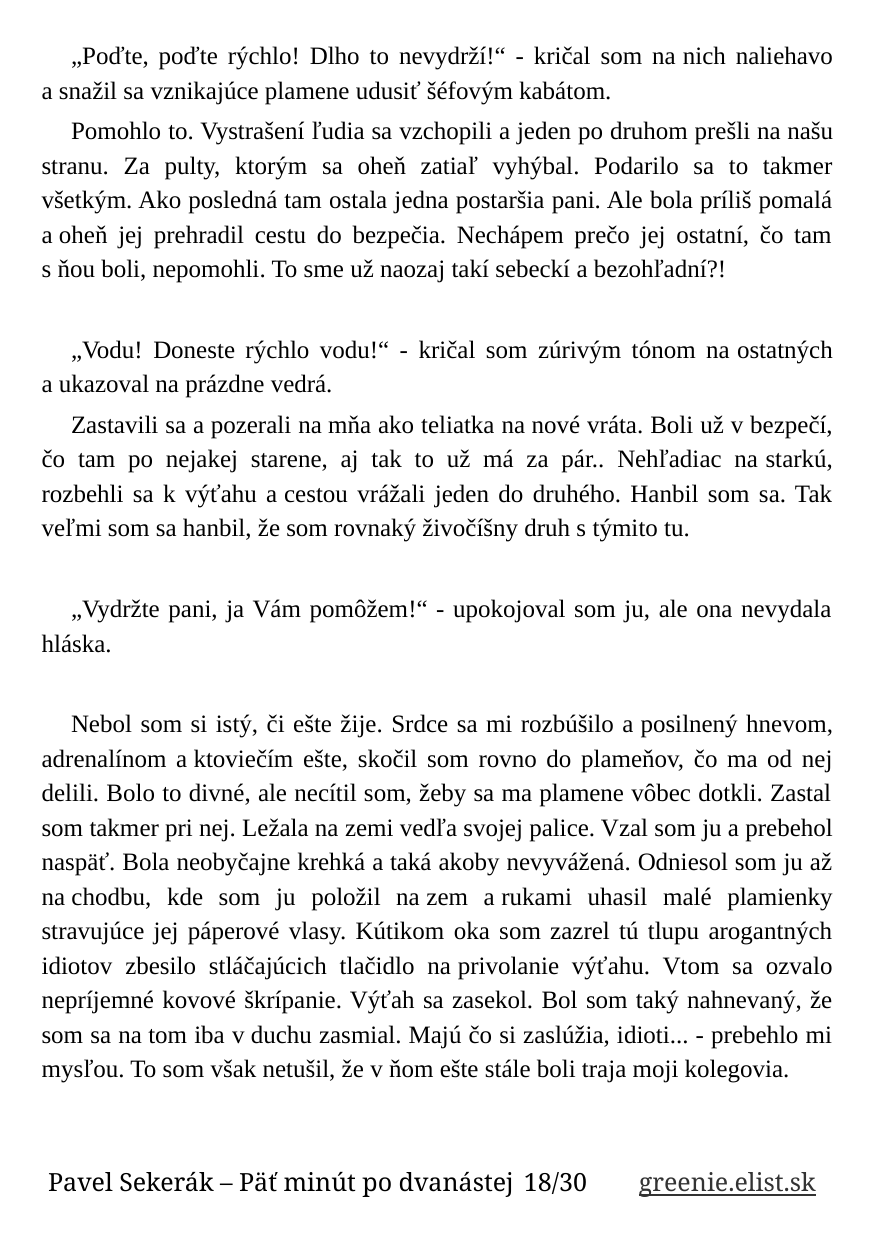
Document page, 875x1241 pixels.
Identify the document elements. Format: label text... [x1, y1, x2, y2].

text „Vodu! Doneste rýchlo vodu!“ - kričal som zúrivým tónom na ostatných a ukazoval na prázdne vedrá. [41, 335, 833, 398]
text Zastavili sa a pozerali na mňa ako teliatka na nové vráta. Boli už v bezpečí, čo tam po nejakej starene, aj tak to už má za pár.. Nehľadiac na starkú, rozbehli sa k výťahu a cestou vrážali jeden do druhého. Hanbil som sa. Tak veľmi som sa hanbil, že som rovnaký živočíšny druh s týmito tu. [41, 410, 833, 542]
text Nebol som si istý, či ešte žije. Srdce sa mi rozbúšilo a posilnený hnevom, adrenalínom a ktoviečím ešte, skočil som rovno do plameňov, čo ma od nej delili. Bolo to divné, ale necítil som, žeby sa ma plamene vôbec dotkli. Zastal som takmer pri nej. Ležala na zemi vedľa svojej palice. Vzal som ju a prebehol naspäť. Bola neobyčajne krehká a taká akoby nevyvážená. Odniesol som ju až na chodbu, kde som ju položil na zem a rukami uhasil malé plamienky stravujúce jej páperové vlasy. Kútikom oka som zazrel tú tlupu arogantných idiotov zbesilo stláčajúcich tlačidlo na privolanie výťahu. Vtom sa ozvalo nepríjemné kovové škrípanie. Výťah sa zasekol. Bol som taký nahnevaný, že som sa na tom iba v duchu zasmial. Majú čo si zaslúžia, idioti... - prebehlo mi mysľou. To som však netušil, že v ňom ešte stále boli traja moji kolegovia. [41, 709, 833, 1083]
text „Poďte, poďte rýchlo! Dlho to nevydrží!“ - kričal som na nich naliehavo a snažil sa vznikajúce plamene udusiť šéfovým kabátom. [41, 41, 833, 104]
text Pomohlo to. Vystrašení ľudia sa vzchopili a jeden po druhom prešli na našu stranu. Za pulty, ktorým sa oheň zatiaľ vyhýbal. Podarilo sa to takmer všetkým. Ako posledná tam ostala jedna postaršia pani. Ale bola príliš pomalá a oheň jej prehradil cestu do bezpečia. Nechápem prečo jej ostatní, čo tam s ňou boli, nepomohli. To sme už naozaj takí sebeckí a bezohľadní?! [41, 116, 833, 283]
text „Vydržte pani, ja Vám pomôžem!“ - upokojoval som ju, ale ona nevydala hláska. [41, 594, 833, 657]
